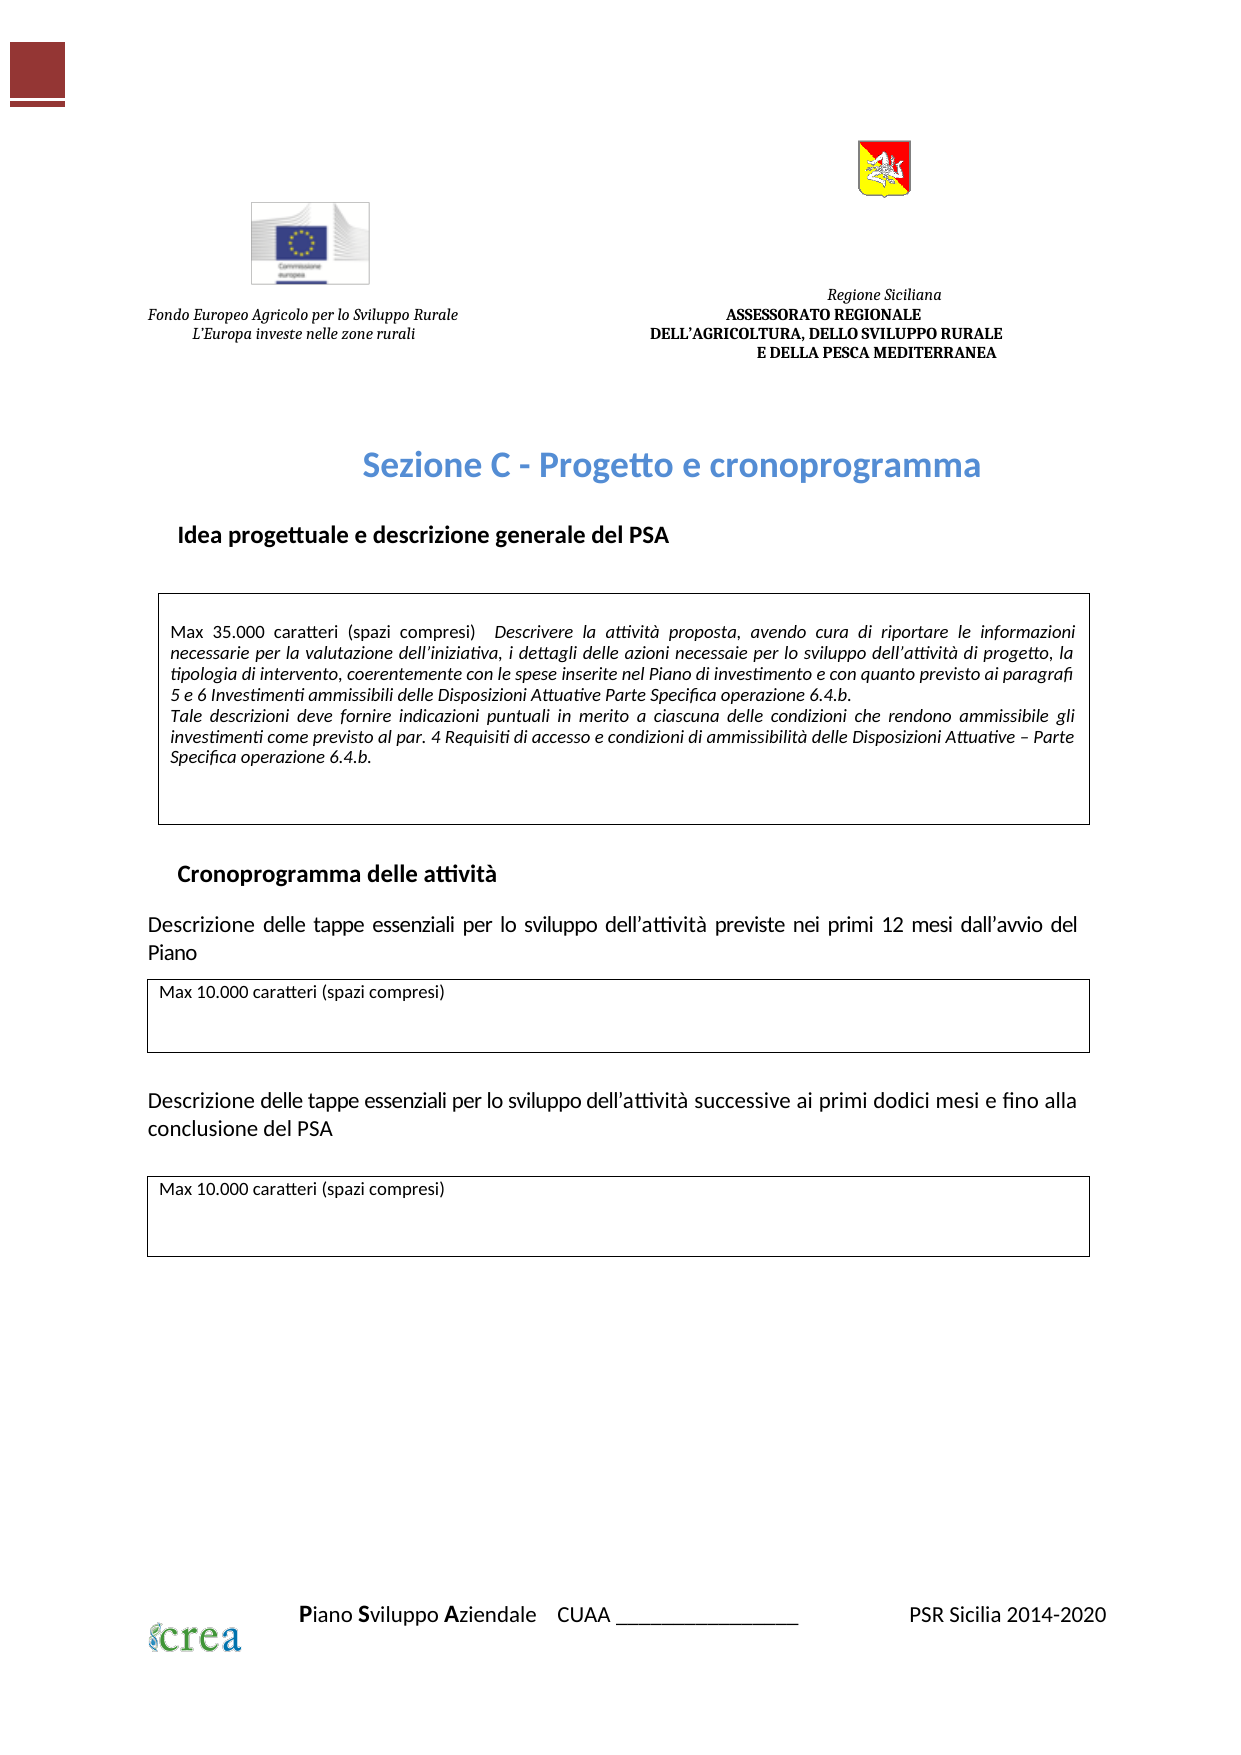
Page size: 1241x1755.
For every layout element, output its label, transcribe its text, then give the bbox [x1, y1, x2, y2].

table_header Max 10.000 caratteri (spazi compresi) [148, 980, 1089, 1052]
text Cronoprogramma delle attività [177, 858, 1196, 889]
text Idea progettuale e descrizione generale del PSA [177, 519, 1196, 550]
subtitle Sezione C - Progetto e cronoprogramma [148, 441, 1196, 486]
table_header Max 10.000 caratteri (spazi compresi) [148, 1177, 1089, 1256]
text Descrizione delle tappe essenziali per lo sviluppo dell’attività previste nei primi 12 mesi dall’avvio del Piano [148, 910, 1078, 966]
text Descrizione delle tappe essenziali per lo sviluppo dell’attività successive ai primi dodici mesi e fino alla conclusione del PSA [148, 1087, 1078, 1142]
table_header Max 35.000 caratteri (spazi compresi) Descrivere la attività proposta, avendo cura di riportare le informazioni necessarie per la valutazione dell’iniziativa, i dettagli delle azioni necessaie per lo sviluppo dell’attività di progetto, la tipologia di intervento, coerentemente con le spese inserite nel Piano di investimento e con quanto previsto ai paragrafi 5 e 6 Investimenti ammissibili delle Disposizioni Attuative Parte Specifica operazione 6.4.b. Tale descrizioni deve fornire indicazioni puntuali in merito a ciascuna delle condizioni che rendono ammissibile gli investimenti come previsto al par. 4 Requisiti di accesso e condizioni di ammissibilità delle Disposizioni Attuative – Parte Specifica operazione 6.4.b. [159, 594, 1089, 824]
